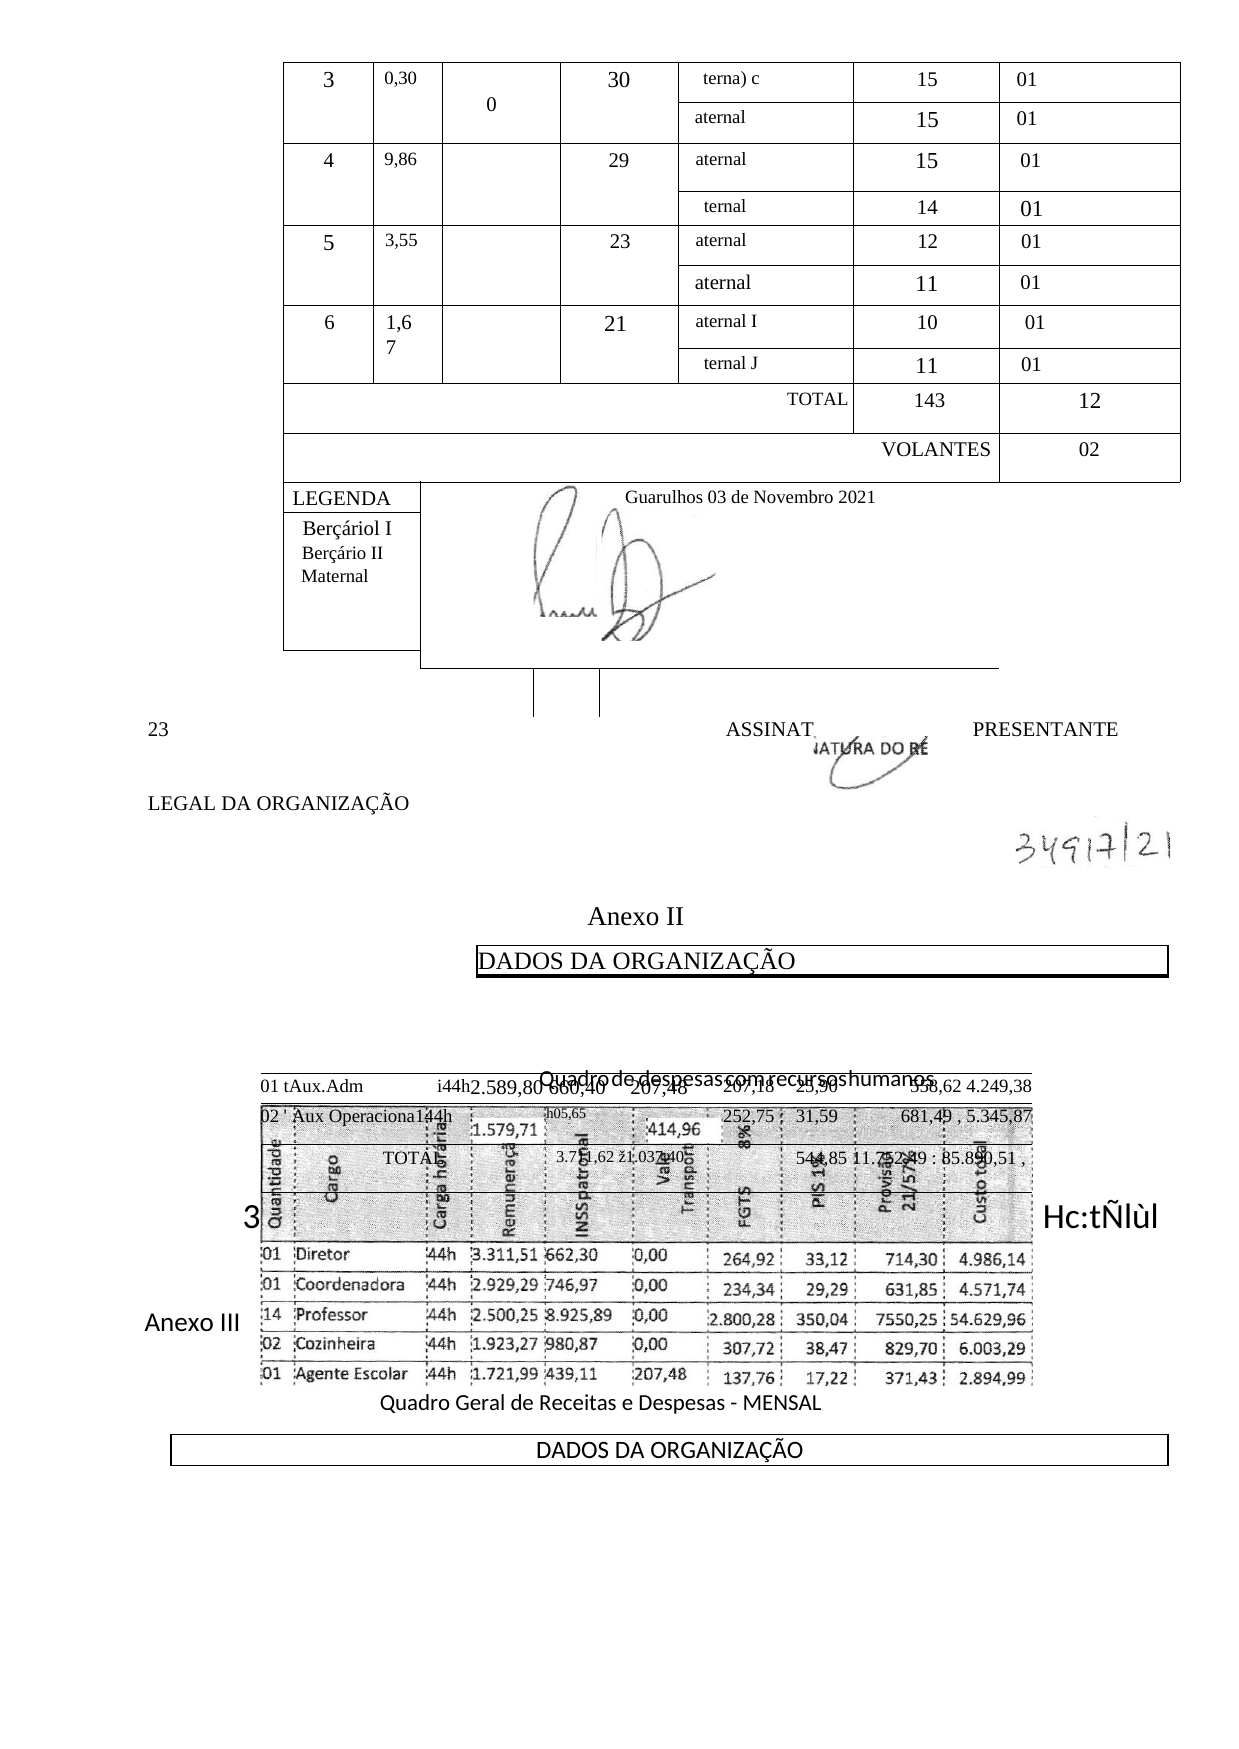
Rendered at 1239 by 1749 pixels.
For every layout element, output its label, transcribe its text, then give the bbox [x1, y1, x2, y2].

table_cell 1,67 [374, 306, 420, 383]
table_cell 01 [1000, 349, 1180, 383]
table_cell [644, 669, 999, 717]
text Hc:tÑlùl [1033, 1194, 1159, 1237]
table_cell [999, 483, 1180, 717]
table_cell 29 [561, 144, 678, 225]
table_cell Berçáriol I Berçário II Maternal [284, 513, 420, 649]
table_cell TOTAL [420, 384, 853, 432]
table_cell 11 [854, 266, 999, 305]
table_cell aternal [679, 144, 853, 191]
table_cell [420, 306, 442, 383]
table_cell [600, 669, 643, 717]
table_cell 6 [284, 306, 373, 383]
table_cell 15 [854, 103, 999, 143]
table_cell ternal [679, 192, 853, 225]
table_cell aternal [679, 103, 853, 143]
table_header 25,90 558,62 4.249,38 [796, 1074, 1032, 1103]
text Quadro Geral de Receitas e Despesas - MENSAL [379, 1341, 1169, 1416]
table_cell [284, 434, 420, 481]
table_header 2.589,80 660,40 207,48 [470, 1074, 723, 1103]
table_cell [443, 144, 560, 225]
table_cell 23 [561, 226, 678, 305]
table_cell aternal I [679, 306, 853, 348]
table_cell 3 [284, 63, 373, 143]
table_cell 4 [284, 144, 373, 225]
table_cell 15 [854, 144, 999, 191]
table_cell 12 [1000, 384, 1180, 432]
table_cell [443, 306, 560, 383]
table_cell [284, 384, 420, 432]
table_cell 14 [854, 192, 999, 225]
table_cell [420, 63, 442, 143]
table_cell ternal J [679, 349, 853, 383]
table_cell [283, 651, 420, 717]
table_cell 143 [854, 384, 999, 432]
table_cell 01 [1000, 306, 1180, 348]
table_cell 9,86 [374, 144, 420, 225]
text Anexo III [124, 1305, 260, 1338]
text DADOS DA ORGANIZAÇÃO [172, 1435, 1167, 1465]
table_cell Guarulhos 03 de Novembro 2021 [599, 483, 999, 668]
table_cell 15 [854, 63, 999, 102]
table_cell 02 [1000, 434, 1180, 481]
table_cell 01 [1000, 63, 1180, 102]
table_cell 01 [1000, 144, 1180, 191]
table_cell 5 [284, 226, 373, 305]
table_cell [534, 483, 599, 668]
table_cell 21 [561, 306, 678, 383]
table_header 01 tAux.Adm i44h [261, 1074, 470, 1103]
table_cell terna) c [679, 63, 853, 102]
table_cell 0 [443, 63, 560, 143]
table_cell 0,30 [374, 63, 420, 143]
table_cell 01 [1000, 192, 1180, 225]
text [1033, 1305, 1161, 1338]
table_cell 11 [854, 349, 999, 383]
text Anexo II [129, 900, 1142, 931]
text DADOS DA ORGANIZAÇÃO [478, 946, 1167, 974]
table_cell VOLANTES [420, 434, 999, 481]
table_cell [534, 669, 599, 717]
table_cell 01 [1000, 226, 1180, 265]
table_cell 01 [1000, 266, 1180, 305]
text 3 [124, 1194, 260, 1237]
table_cell 10 [854, 306, 999, 348]
table_cell [420, 226, 442, 305]
table_cell 30 [561, 63, 678, 143]
table_header 207,18 [723, 1074, 796, 1103]
table_cell 12 [854, 226, 999, 265]
table_cell LEGENDA [284, 483, 420, 512]
table_cell 01 [1000, 103, 1180, 143]
subtitle ASSINAT PRESENTANTE LEGAL DA ORGANIZAÇÃO [148, 717, 1169, 815]
table_cell aternal [679, 226, 853, 265]
table_cell 3,55 [374, 226, 420, 305]
table_cell [420, 669, 533, 717]
table_cell [420, 144, 442, 225]
table_cell [421, 483, 534, 668]
table_cell [443, 226, 560, 305]
table_cell aternal [679, 266, 853, 305]
